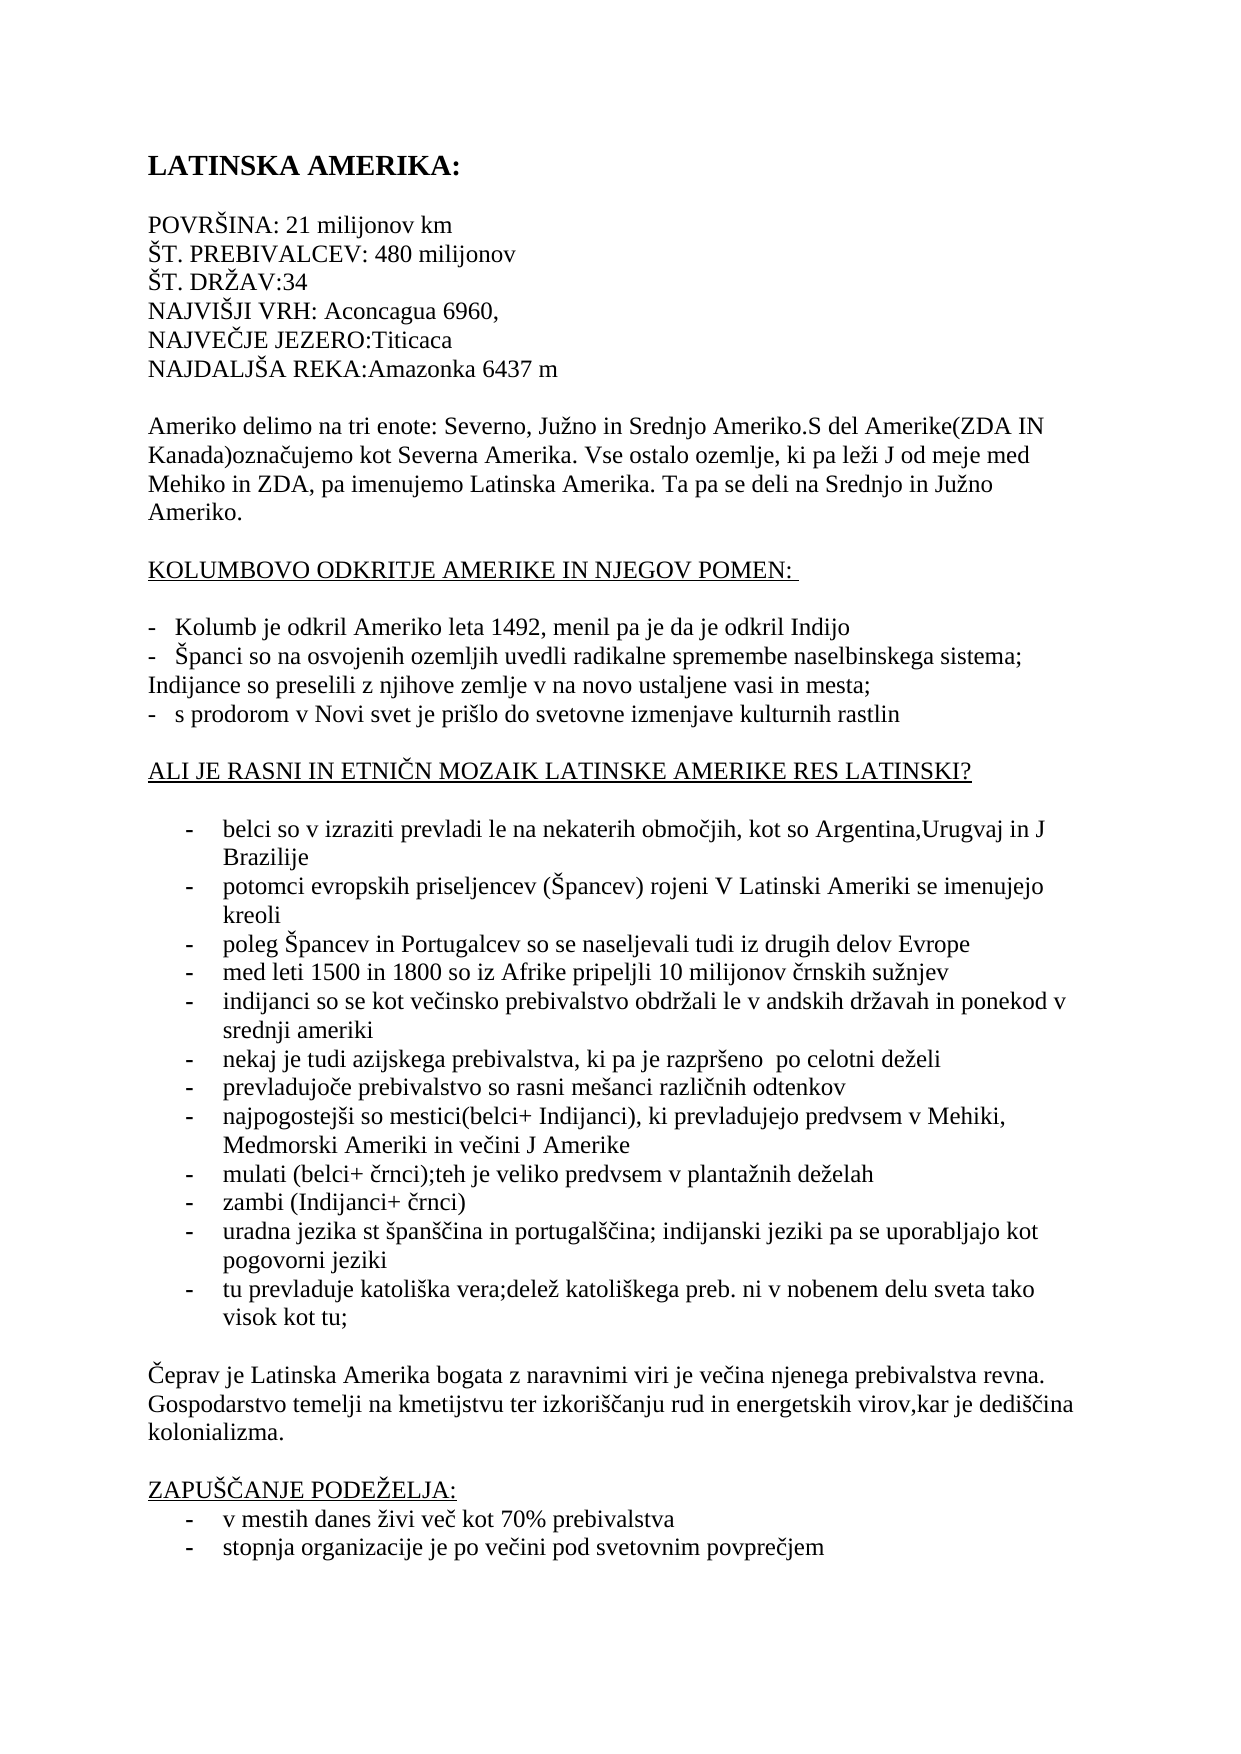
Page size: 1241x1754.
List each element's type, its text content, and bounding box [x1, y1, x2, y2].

list nekaj je tudi azijskega prebivalstva, ki pa je razpršeno po celotni deželi [185, 1044, 1093, 1072]
text KOLUMBOVO ODKRITJE AMERIKE IN NJEGOV POMEN: [148, 555, 1093, 584]
text Čeprav je Latinska Amerika bogata z naravnimi viri je večina njenega prebivalstva revna. Gospodarstvo temelji na kmetijstvu ter izkoriščanju rud in energetskih virov,kar je dediščina kolonializma. [148, 1360, 1093, 1446]
text POVRŠINA: 21 milijonov km [148, 210, 1093, 239]
list med leti 1500 in 1800 so iz Afrike pripeljli 10 milijonov črnskih sužnjev [185, 957, 1093, 986]
list potomci evropskih priseljencev (Špancev) rojeni V Latinski Ameriki se imenujejo kreoli [185, 871, 1093, 929]
text Ameriko delimo na tri enote: Severno, Južno in Srednjo Ameriko.S del Amerike(ZDA IN Kanada)označujemo kot Severna Amerika. Vse ostalo ozemlje, ki pa leži J od meje med Mehiko in ZDA, pa imenujemo Latinska Amerika. Ta pa se deli na Srednjo in Južno Ameriko. [148, 411, 1093, 526]
text NAJVEČJE JEZERO:Titicaca [148, 325, 1093, 354]
text NAJDALJŠA REKA:Amazonka 6437 m [148, 354, 1093, 382]
list stopnja organizacije je po večini pod svetovnim povprečjem [185, 1532, 1093, 1561]
text - s prodorom v Novi svet je prišlo do svetovne izmenjave kulturnih rastlin [148, 699, 1093, 727]
text LATINSKA AMERIKA: [148, 148, 1093, 181]
text ZAPUŠČANJE PODEŽELJA: [148, 1475, 1093, 1504]
text - Španci so na osvojenih ozemljih uvedli radikalne spremembe naselbinskega sistema; Indijance so preselili z njihove zemlje v na novo ustaljene vasi in mesta; [148, 641, 1093, 699]
list uradna jezika st španščina in portugalščina; indijanski jeziki pa se uporabljajo kot pogovorni jeziki [185, 1216, 1093, 1274]
list v mestih danes živi več kot 70% prebivalstva [185, 1504, 1093, 1532]
text ALI JE RASNI IN ETNIČN MOZAIK LATINSKE AMERIKE RES LATINSKI? [148, 756, 1093, 785]
list najpogostejši so mestici(belci+ Indijanci), ki prevladujejo predvsem v Mehiki, Medmorski Ameriki in večini J Amerike [185, 1101, 1093, 1159]
list belci so v izraziti prevladi le na nekaterih območjih, kot so Argentina,Urugvaj in J Brazilije [185, 814, 1093, 871]
text ŠT. DRŽAV:34 [148, 267, 1093, 296]
text NAJVIŠJI VRH: Aconcagua 6960, [148, 296, 1093, 325]
list zambi (Indijanci+ črnci) [185, 1187, 1093, 1216]
list mulati (belci+ črnci);teh je veliko predvsem v plantažnih deželah [185, 1159, 1093, 1187]
text ŠT. PREBIVALCEV: 480 milijonov [148, 239, 1093, 267]
list tu prevladuje katoliška vera;delež katoliškega preb. ni v nobenem delu sveta tako visok kot tu; [185, 1274, 1093, 1331]
list prevladujoče prebivalstvo so rasni mešanci različnih odtenkov [185, 1072, 1093, 1101]
list indijanci so se kot večinsko prebivalstvo obdržali le v andskih državah in ponekod v srednji ameriki [185, 986, 1093, 1044]
list poleg Špancev in Portugalcev so se naseljevali tudi iz drugih delov Evrope [185, 929, 1093, 957]
text - Kolumb je odkril Ameriko leta 1492, menil pa je da je odkril Indijo [148, 612, 1093, 641]
